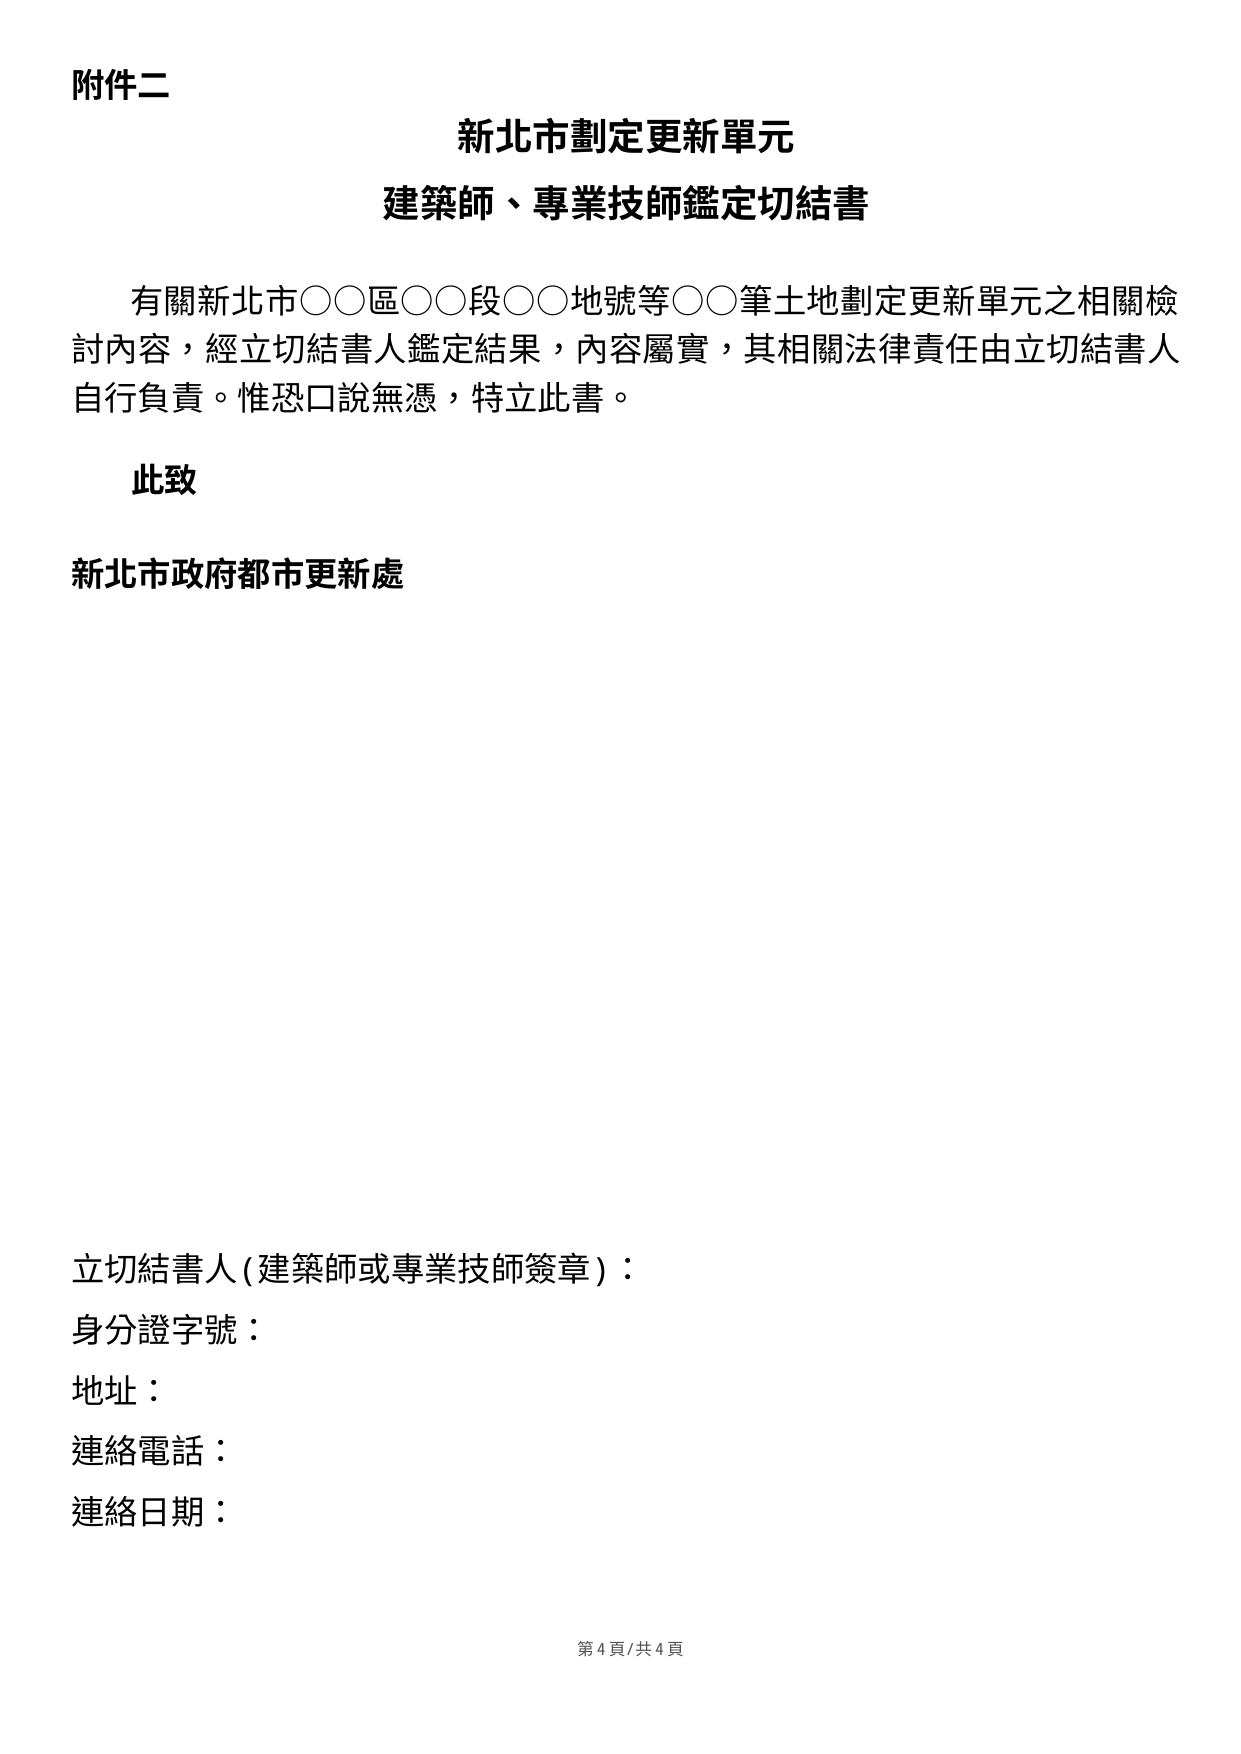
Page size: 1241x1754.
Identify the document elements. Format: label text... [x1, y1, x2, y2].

text 連絡電話： [71, 1425, 1181, 1473]
text 新北市劃定更新單元 [71, 107, 1181, 162]
text 地址： [71, 1364, 1181, 1413]
text 身分證字號： [71, 1304, 1181, 1352]
text 附件二 [71, 59, 1181, 107]
text 連絡日期： [71, 1486, 1181, 1534]
text 建築師、專業技師鑑定切結書 [71, 174, 1181, 228]
text 新北市政府都市更新處 [71, 547, 1181, 596]
text 此致 [71, 454, 1181, 502]
text 有關新北市○○區○○段○○地號等○○筆土地劃定更新單元之相關檢討內容，經立切結書人鑑定結果，內容屬實，其相關法律責任由立切結書人自行負責。惟恐口說無憑，特立此書。 [71, 275, 1181, 419]
text 立切結書人(建築師或專業技師簽章)： [71, 1243, 1181, 1291]
